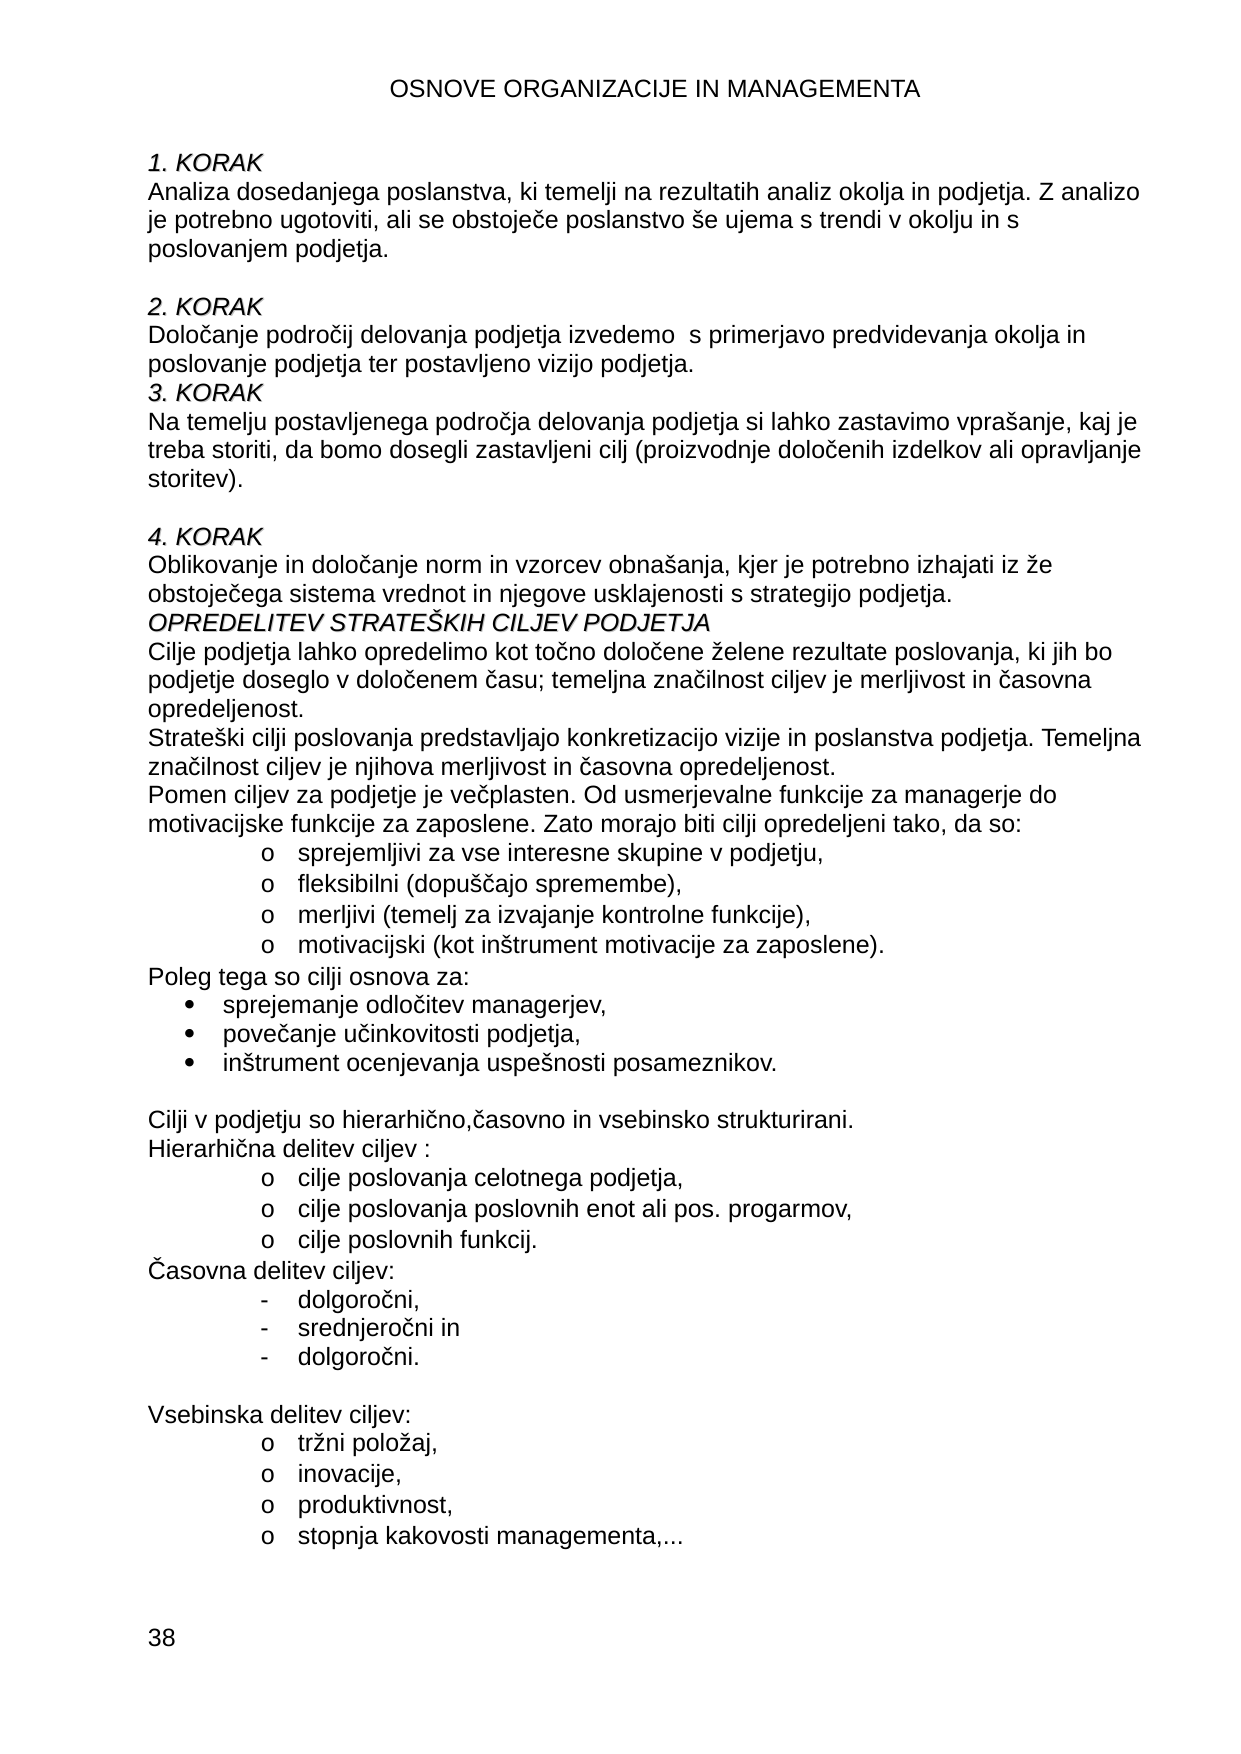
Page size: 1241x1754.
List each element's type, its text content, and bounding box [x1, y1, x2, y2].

list cilje poslovanja celotnega podjetja, [260, 1163, 1162, 1194]
list povečanje učinkovitosti podjetja, [185, 1019, 1162, 1048]
list dolgoročni. [260, 1342, 1162, 1371]
list merljivi (temelj za izvajanje kontrolne funkcije), [260, 899, 1162, 931]
text Poleg tega so cilji osnova za: [148, 961, 1162, 990]
list sprejemanje odločitev managerjev, [185, 990, 1162, 1019]
list cilje poslovnih funkcij. [260, 1225, 1162, 1256]
list produktivnost, [260, 1490, 1162, 1521]
text Oblikovanje in določanje norm in vzorcev obnašanja, kjer je potrebno izhajati iz že obstoječega sistema vrednot in njegove usklajenosti s strategijo podjetja. [148, 550, 1162, 608]
subtitle 1. KORAK [148, 148, 1162, 176]
list sprejemljivi za vse interesne skupine v podjetju, [260, 838, 1162, 869]
text Vsebinska delitev ciljev: [148, 1399, 1162, 1428]
list srednjeročni in [260, 1313, 1162, 1342]
list stopnja kakovosti managementa,... [260, 1521, 1162, 1552]
text Cilje podjetja lahko opredelimo kot točno določene želene rezultate poslovanja, ki jih bo podjetje doseglo v določenem času; temeljna značilnost ciljev je merljivost in časovna opredeljenost. [148, 636, 1162, 723]
list motivacijski (kot inštrument motivacije za zaposlene). [260, 931, 1162, 961]
subtitle 3. KORAK [148, 378, 1162, 406]
text Strateški cilji poslovanja predstavljajo konkretizacijo vizije in poslanstva podjetja. Temeljna značilnost ciljev je njihova merljivost in časovna opredeljenost. [148, 723, 1162, 780]
text Časovna delitev ciljev: [148, 1256, 1162, 1284]
text Hierarhična delitev ciljev : [148, 1134, 1162, 1163]
list inštrument ocenjevanja uspešnosti posameznikov. [185, 1048, 1162, 1077]
subtitle OPREDELITEV STRATEŠKIH CILJEV PODJETJA [148, 608, 1162, 636]
text Na temelju postavljenega področja delovanja podjetja si lahko zastavimo vprašanje, kaj je treba storiti, da bomo dosegli zastavljeni cilj (proizvodnje določenih izdelkov ali opravljanje storitev). [148, 406, 1162, 493]
list cilje poslovanja poslovnih enot ali pos. progarmov, [260, 1194, 1162, 1225]
list inovacije, [260, 1459, 1162, 1490]
list tržni položaj, [260, 1428, 1162, 1459]
text Pomen ciljev za podjetje je večplasten. Od usmerjevalne funkcije za managerje do motivacijske funkcije za zaposlene. Zato morajo biti cilji opredeljeni tako, da so: [148, 780, 1162, 838]
text Cilji v podjetju so hierarhično,časovno in vsebinsko strukturirani. [148, 1106, 1162, 1134]
subtitle 4. KORAK [148, 521, 1162, 550]
list fleksibilni (dopuščajo spremembe), [260, 869, 1162, 899]
subtitle 2. KORAK [148, 291, 1162, 320]
list dolgoročni, [260, 1284, 1162, 1313]
text Določanje področij delovanja podjetja izvedemo s primerjavo predvidevanja okolja in poslovanje podjetja ter postavljeno vizijo podjetja. [148, 320, 1162, 378]
text Analiza dosedanjega poslanstva, ki temelji na rezultatih analiz okolja in podjetja. Z analizo je potrebno ugotoviti, ali se obstoječe poslanstvo še ujema s trendi v okolju in s poslovanjem podjetja. [148, 176, 1162, 263]
